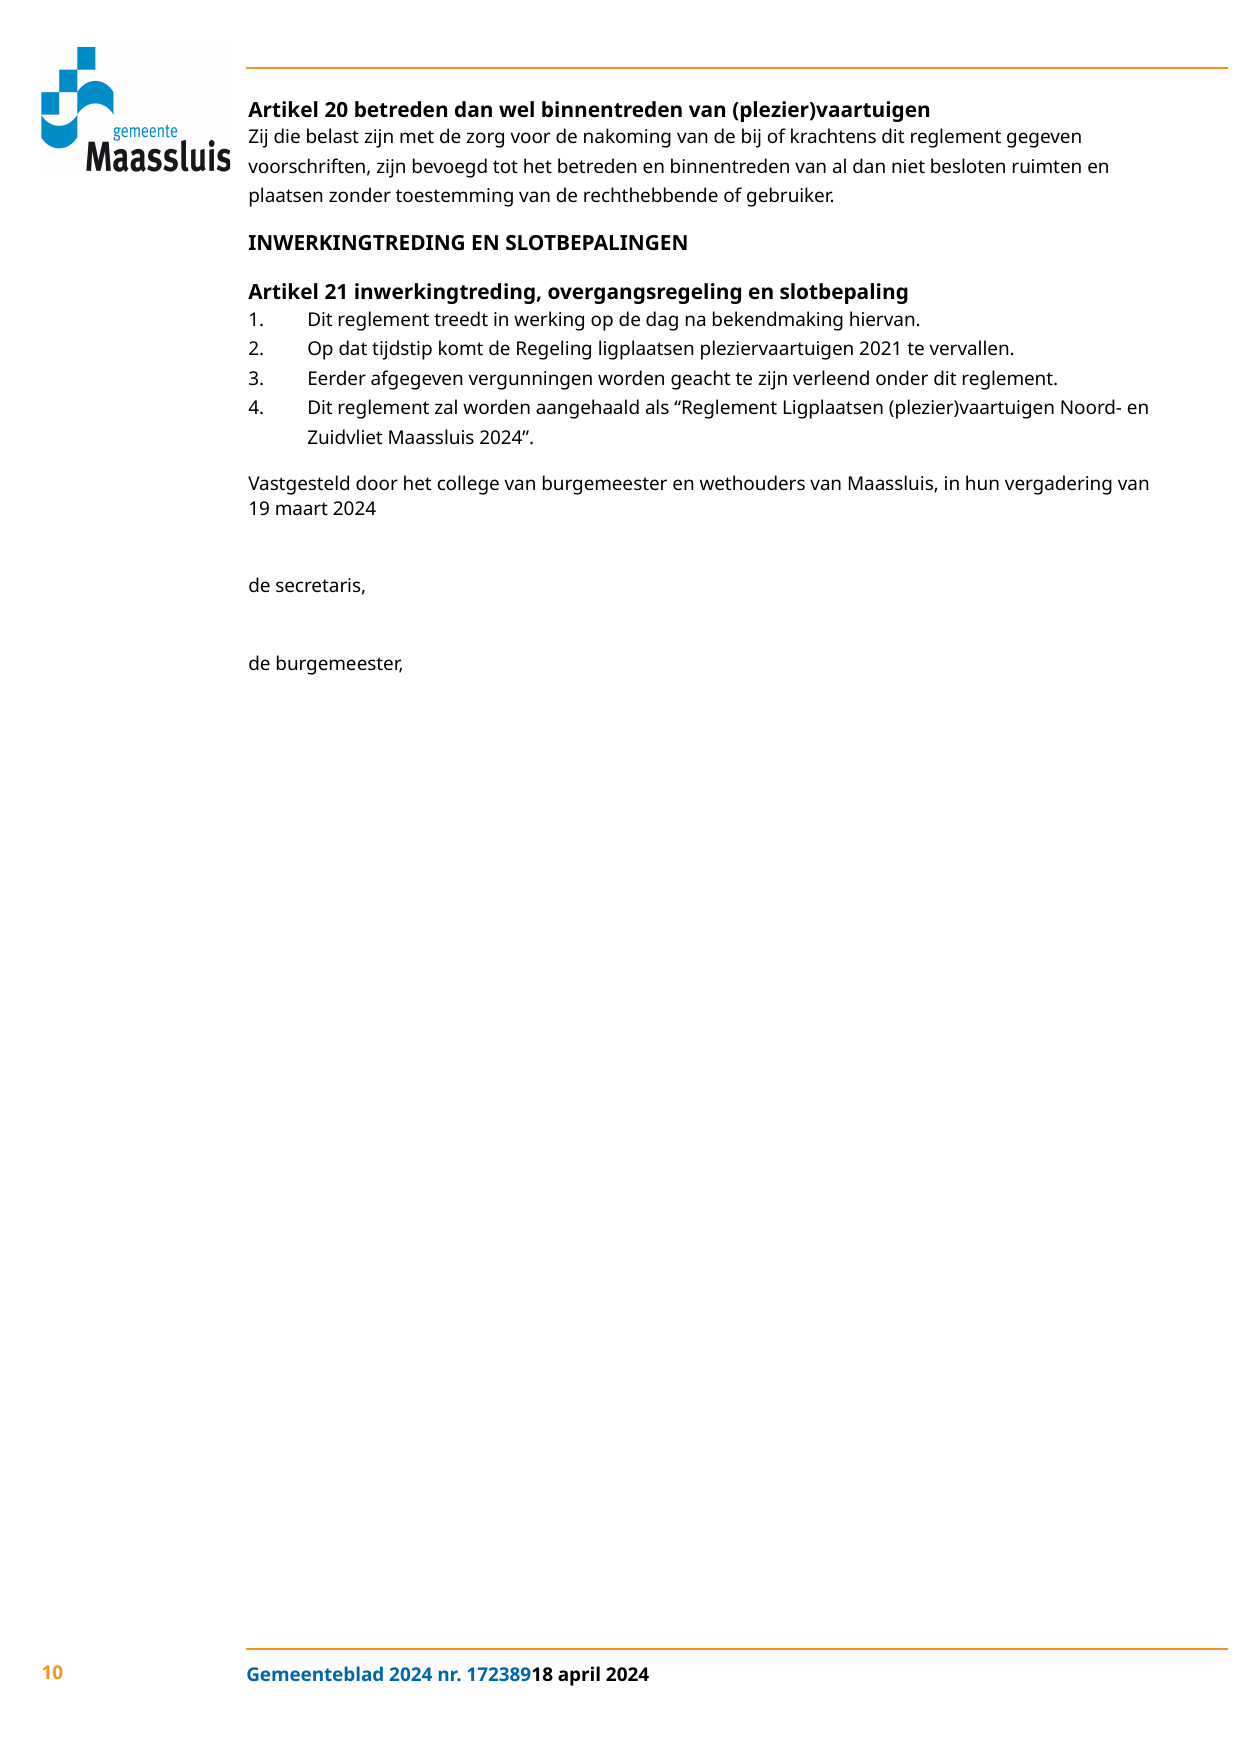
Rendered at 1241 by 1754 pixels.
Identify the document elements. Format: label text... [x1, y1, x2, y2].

text Artikel 20 betreden dan wel binnentreden van (plezier)vaartuigen [248, 95, 1152, 123]
picture [41, 47, 77, 92]
text Artikel 21 inwerkingtreding, overgangsregeling en slotbepaling [248, 277, 1152, 306]
list Dit reglement zal worden aangehaald als “Reglement Ligplaatsen (plezier)vaartuigen Noord- en Zuidvliet Maassluis 2024”. [248, 394, 1152, 450]
list Op dat tijdstip komt de Regeling ligplaatsen pleziervaartuigen 2021 te vervallen. [248, 335, 1152, 361]
text Vastgesteld door het college van burgemeester en wethouders van Maassluis, in hun vergadering van 19 maart 2024 [248, 470, 1152, 521]
text Zij die belast zijn met de zorg voor de nakoming van de bij of krachtens dit reglement gegeven voorschriften, zijn bevoegd tot het betreden en binnentreden van al dan niet besloten ruimten en plaatsen zonder toestemming van de rechthebbende of gebruiker. [248, 123, 1152, 208]
text de secretaris, [248, 573, 1152, 598]
text INWERKINGTREDING EN SLOTBEPALINGEN [248, 228, 1152, 256]
picture [41, 47, 231, 172]
text de burgemeester, [248, 650, 1152, 676]
list Dit reglement treedt in werking op de dag na bekendmaking hiervan. [248, 306, 1152, 331]
list Eerder afgegeven vergunningen worden geacht te zijn verleend onder dit reglement. [248, 365, 1152, 391]
